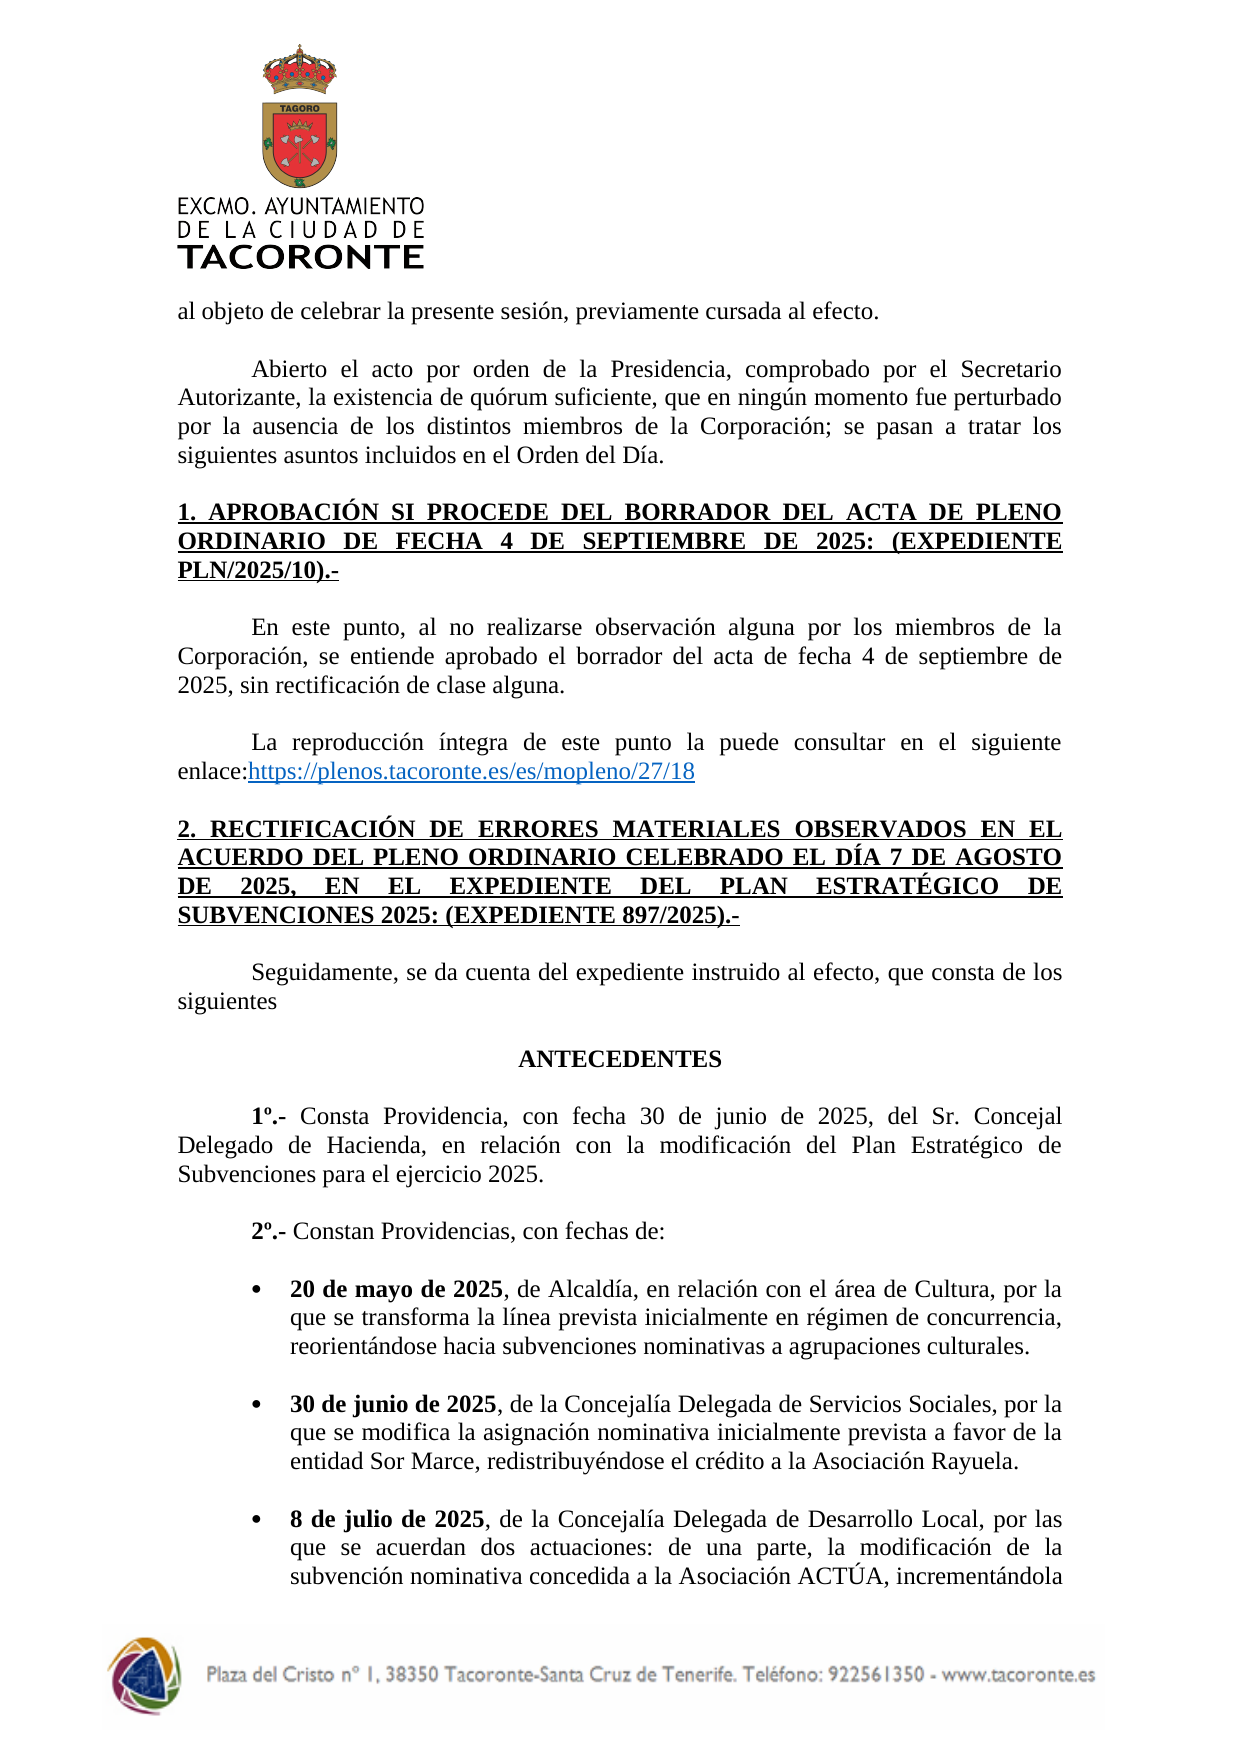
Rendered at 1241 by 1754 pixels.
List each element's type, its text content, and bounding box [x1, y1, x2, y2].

text La reproducción íntegra de este punto la puede consultar en el siguiente enlace:https://plenos.tacoronte.es/es/mopleno/27/18 [177, 727, 1063, 785]
text SUBVENCIONES 2025: (EXPEDIENTE 897/2025).- [177, 897, 1063, 929]
list 20 de mayo de 2025, de Alcaldía, en relación con el área de Cultura, por la que se transforma la línea prevista inicialmente en régimen de concurrencia, reorientándose hacia subvenciones nominativas a agrupaciones culturales. [252, 1274, 1063, 1360]
text al objeto de celebrar la presente sesión, previamente cursada al efecto. [177, 296, 1063, 325]
text Seguidamente, se da cuenta del expediente instruido al efecto, que consta de los siguientes [177, 957, 1063, 1015]
list 30 de junio de 2025, de la Concejalía Delegada de Servicios Sociales, por la que se modifica la asignación nominativa inicialmente prevista a favor de la entidad Sor Marce, redistribuyéndose el crédito a la Asociación Rayuela. [252, 1389, 1063, 1475]
text ACUERDO DEL PLENO ORDINARIO CELEBRADO EL DÍA 7 DE AGOSTO [177, 840, 1063, 867]
text DE 2025, EN EL EXPEDIENTE DEL PLAN ESTRATÉGICO DE [177, 868, 1063, 896]
text PLN/2025/10).- [177, 552, 1063, 584]
text 2. RECTIFICACIÓN DE ERRORES MATERIALES OBSERVADOS EN EL [177, 814, 1063, 839]
list 8 de julio de 2025, de la Concejalía Delegada de Desarrollo Local, por las que se acuerdan dos actuaciones: de una parte, la modificación de la subvención nominativa concedida a la Asociación ACTÚA, incrementándola [252, 1504, 1063, 1590]
text Abierto el acto por orden de la Presidencia, comprobado por el Secretario Autorizante, la existencia de quórum suficiente, que en ningún momento fue perturbado por la ausencia de los distintos miembros de la Corporación; se pasan a tratar los siguientes asuntos incluidos en el Orden del Día. [177, 354, 1063, 469]
text 1º.- Consta Providencia, con fecha 30 de junio de 2025, del Sr. Concejal Delegado de Hacienda, en relación con la modificación del Plan Estratégico de Subvenciones para el ejercicio 2025. [177, 1101, 1063, 1187]
text 1. APROBACIÓN SI PROCEDE DEL BORRADOR DEL ACTA DE PLENO [177, 497, 1063, 522]
list En este punto, al no realizarse observación alguna por los miembros de la Corporación, se entiende aprobado el borrador del acta de fecha 4 de septiembre de 2025, sin rectificación de clase alguna. [177, 612, 1063, 699]
picture [101, 1624, 1105, 1730]
picture [177, 44, 424, 269]
text ANTECEDENTES [177, 1044, 1063, 1072]
text ORDINARIO DE FECHA 4 DE SEPTIEMBRE DE 2025: (EXPEDIENTE [177, 523, 1063, 551]
text 2º.- Constan Providencias, con fechas de: [177, 1216, 1063, 1245]
